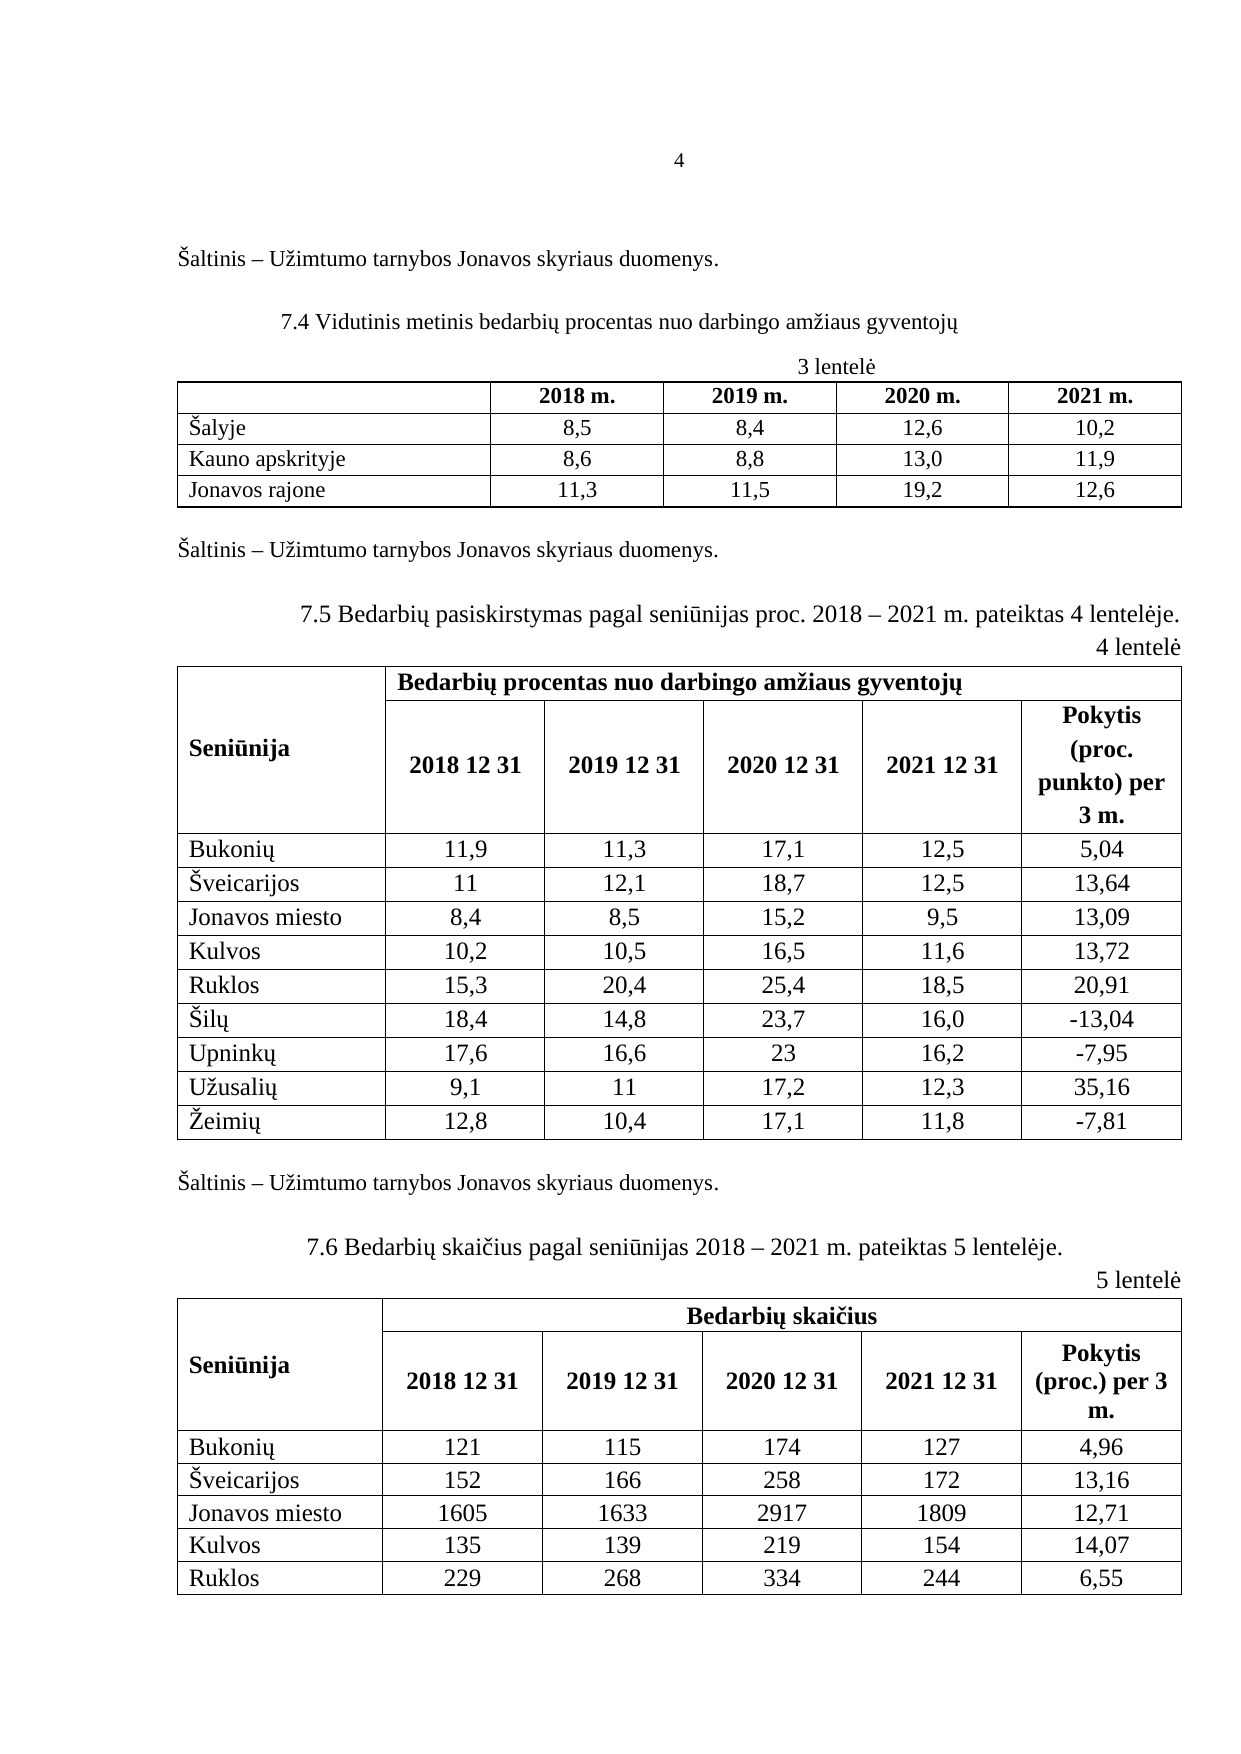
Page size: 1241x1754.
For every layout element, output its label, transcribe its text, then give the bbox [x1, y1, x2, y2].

table_cell 1809 [862, 1496, 1021, 1528]
table_cell -7,81 [1022, 1106, 1181, 1139]
table_cell 10,4 [545, 1106, 703, 1139]
table_cell 13,0 [837, 445, 1008, 475]
table_cell 166 [543, 1464, 702, 1495]
table_cell 12,3 [863, 1072, 1021, 1105]
table_cell 23,7 [704, 1004, 862, 1037]
text 7.6 Bedarbių skaičius pagal seniūnijas 2018 – 2021 m. pateiktas 5 lentelėje. [177, 1232, 1181, 1261]
table_cell 10,2 [386, 936, 544, 969]
table_cell -13,04 [1022, 1004, 1181, 1037]
table_cell 11 [545, 1072, 703, 1105]
table_cell Užusalių [178, 1072, 385, 1105]
table_cell 244 [862, 1562, 1021, 1594]
table_cell 8,5 [545, 902, 703, 935]
table_cell 17,2 [704, 1072, 862, 1105]
table_cell 16,6 [545, 1038, 703, 1071]
table_cell 11,9 [386, 834, 544, 867]
text 7.4 Vidutinis metinis bedarbių procentas nuo darbingo amžiaus gyventojų [177, 308, 1181, 335]
table_header Bedarbių procentas nuo darbingo amžiaus gyventojų [386, 667, 1181, 699]
table_cell 9,1 [386, 1072, 544, 1105]
table_cell 15,2 [704, 902, 862, 935]
table_cell Šveicarijos [178, 1464, 382, 1495]
table_cell 152 [383, 1464, 542, 1495]
table_header 2019 m. [664, 383, 836, 413]
table_cell 35,16 [1022, 1072, 1181, 1105]
table_cell 11,9 [1009, 445, 1181, 475]
table_cell 8,5 [491, 414, 663, 444]
table_cell 2018 12 31 [383, 1332, 542, 1429]
table_cell 11,8 [863, 1106, 1021, 1139]
table_cell 268 [543, 1562, 702, 1594]
table_cell 20,91 [1022, 970, 1181, 1003]
table_cell 2019 12 31 [545, 701, 703, 833]
table_cell 17,1 [704, 834, 862, 867]
table_cell 2021 12 31 [862, 1332, 1021, 1429]
table_cell 2020 12 31 [703, 1332, 861, 1429]
table_cell 10,2 [1009, 414, 1181, 444]
table_header Seniūnija [178, 1299, 382, 1429]
table_cell Jonavos miesto [178, 902, 385, 935]
table_cell 2917 [703, 1496, 861, 1528]
table_cell 2021 12 31 [863, 701, 1021, 833]
table_cell 121 [383, 1431, 542, 1462]
table_cell -7,95 [1022, 1038, 1181, 1071]
table_cell Kulvos [178, 1529, 382, 1561]
table_cell Šveicarijos [178, 868, 385, 901]
table_cell 127 [862, 1431, 1021, 1462]
table_cell 18,5 [863, 970, 1021, 1003]
table_cell 9,5 [863, 902, 1021, 935]
table_cell 12,5 [863, 868, 1021, 901]
table_cell 19,2 [837, 476, 1008, 506]
table_cell 18,4 [386, 1004, 544, 1037]
table_cell 18,7 [704, 868, 862, 901]
table_cell Šalyje [178, 414, 490, 444]
table_header Seniūnija [178, 667, 385, 833]
table_cell Jonavos miesto [178, 1496, 382, 1528]
table_cell Šilų [178, 1004, 385, 1037]
table_cell 12,5 [863, 834, 1021, 867]
table_cell Ruklos [178, 970, 385, 1003]
table_cell 23 [704, 1038, 862, 1071]
table_cell 8,4 [386, 902, 544, 935]
table_header 2020 m. [837, 383, 1008, 413]
table_cell 258 [703, 1464, 861, 1495]
table_cell 174 [703, 1431, 861, 1462]
table_header [178, 383, 490, 413]
table_cell 6,55 [1022, 1562, 1181, 1594]
table_cell 12,71 [1022, 1496, 1181, 1528]
table_cell 11,3 [491, 476, 663, 506]
table_header 2021 m. [1009, 383, 1181, 413]
table_cell 10,5 [545, 936, 703, 969]
table_cell 16,2 [863, 1038, 1021, 1071]
table_cell 17,1 [704, 1106, 862, 1139]
text 7.5 Bedarbių pasiskirstymas pagal seniūnijas proc. 2018 – 2021 m. pateiktas 4 lentelėje. [177, 599, 1181, 628]
table_cell 115 [543, 1431, 702, 1462]
table_cell 15,3 [386, 970, 544, 1003]
table_cell Pokytis (proc. punkto) per 3 m. [1022, 701, 1181, 833]
table_cell 16,0 [863, 1004, 1021, 1037]
table_cell 8,8 [664, 445, 836, 475]
table_cell 219 [703, 1529, 861, 1561]
text Šaltinis – Užimtumo tarnybos Jonavos skyriaus duomenys. [177, 536, 1181, 563]
table_cell 13,09 [1022, 902, 1181, 935]
table_cell 4,96 [1022, 1431, 1181, 1462]
table_header Bedarbių skaičius [383, 1299, 1181, 1331]
table_cell 12,8 [386, 1106, 544, 1139]
table_cell 13,16 [1022, 1464, 1181, 1495]
table_cell 2018 12 31 [386, 701, 544, 833]
text Šaltinis ‒ Užimtumo tarnybos Jonavos skyriaus duomenys. [177, 245, 1181, 272]
table_cell Upninkų [178, 1038, 385, 1071]
table_cell 1633 [543, 1496, 702, 1528]
table_cell Kulvos [178, 936, 385, 969]
table_cell 135 [383, 1529, 542, 1561]
table_cell Kauno apskrityje [178, 445, 490, 475]
table_cell 11,5 [664, 476, 836, 506]
table_cell 11,3 [545, 834, 703, 867]
table_cell Jonavos rajone [178, 476, 490, 506]
table_cell 2019 12 31 [543, 1332, 702, 1429]
table_cell 5,04 [1022, 834, 1181, 867]
text Šaltinis ‒ Užimtumo tarnybos Jonavos skyriaus duomenys. [177, 1169, 1181, 1195]
table_cell 13,72 [1022, 936, 1181, 969]
table_cell Pokytis (proc.) per 3 m. [1022, 1332, 1181, 1429]
table_cell Žeimių [178, 1106, 385, 1139]
table_cell Bukonių [178, 834, 385, 867]
text 4 lentelė [177, 632, 1181, 661]
table_cell 13,64 [1022, 868, 1181, 901]
table_cell 12,6 [837, 414, 1008, 444]
table_cell 1605 [383, 1496, 542, 1528]
table_cell 154 [862, 1529, 1021, 1561]
table_cell 16,5 [704, 936, 862, 969]
table_cell 2020 12 31 [704, 701, 862, 833]
table_cell 139 [543, 1529, 702, 1561]
table_cell 11 [386, 868, 544, 901]
table_cell 11,6 [863, 936, 1021, 969]
text 3 lentelė [177, 353, 1181, 380]
table_cell 172 [862, 1464, 1021, 1495]
table_cell 14,07 [1022, 1529, 1181, 1561]
table_cell 8,4 [664, 414, 836, 444]
table_cell 334 [703, 1562, 861, 1594]
table_cell 8,6 [491, 445, 663, 475]
table_cell 20,4 [545, 970, 703, 1003]
table_header 2018 m. [491, 383, 663, 413]
table_cell 12,1 [545, 868, 703, 901]
table_cell 229 [383, 1562, 542, 1594]
table_cell 14,8 [545, 1004, 703, 1037]
text 5 lentelė [177, 1265, 1181, 1294]
table_cell Ruklos [178, 1562, 382, 1594]
table_cell 17,6 [386, 1038, 544, 1071]
table_cell 25,4 [704, 970, 862, 1003]
table_cell Bukonių [178, 1431, 382, 1462]
table_cell 12,6 [1009, 476, 1181, 506]
